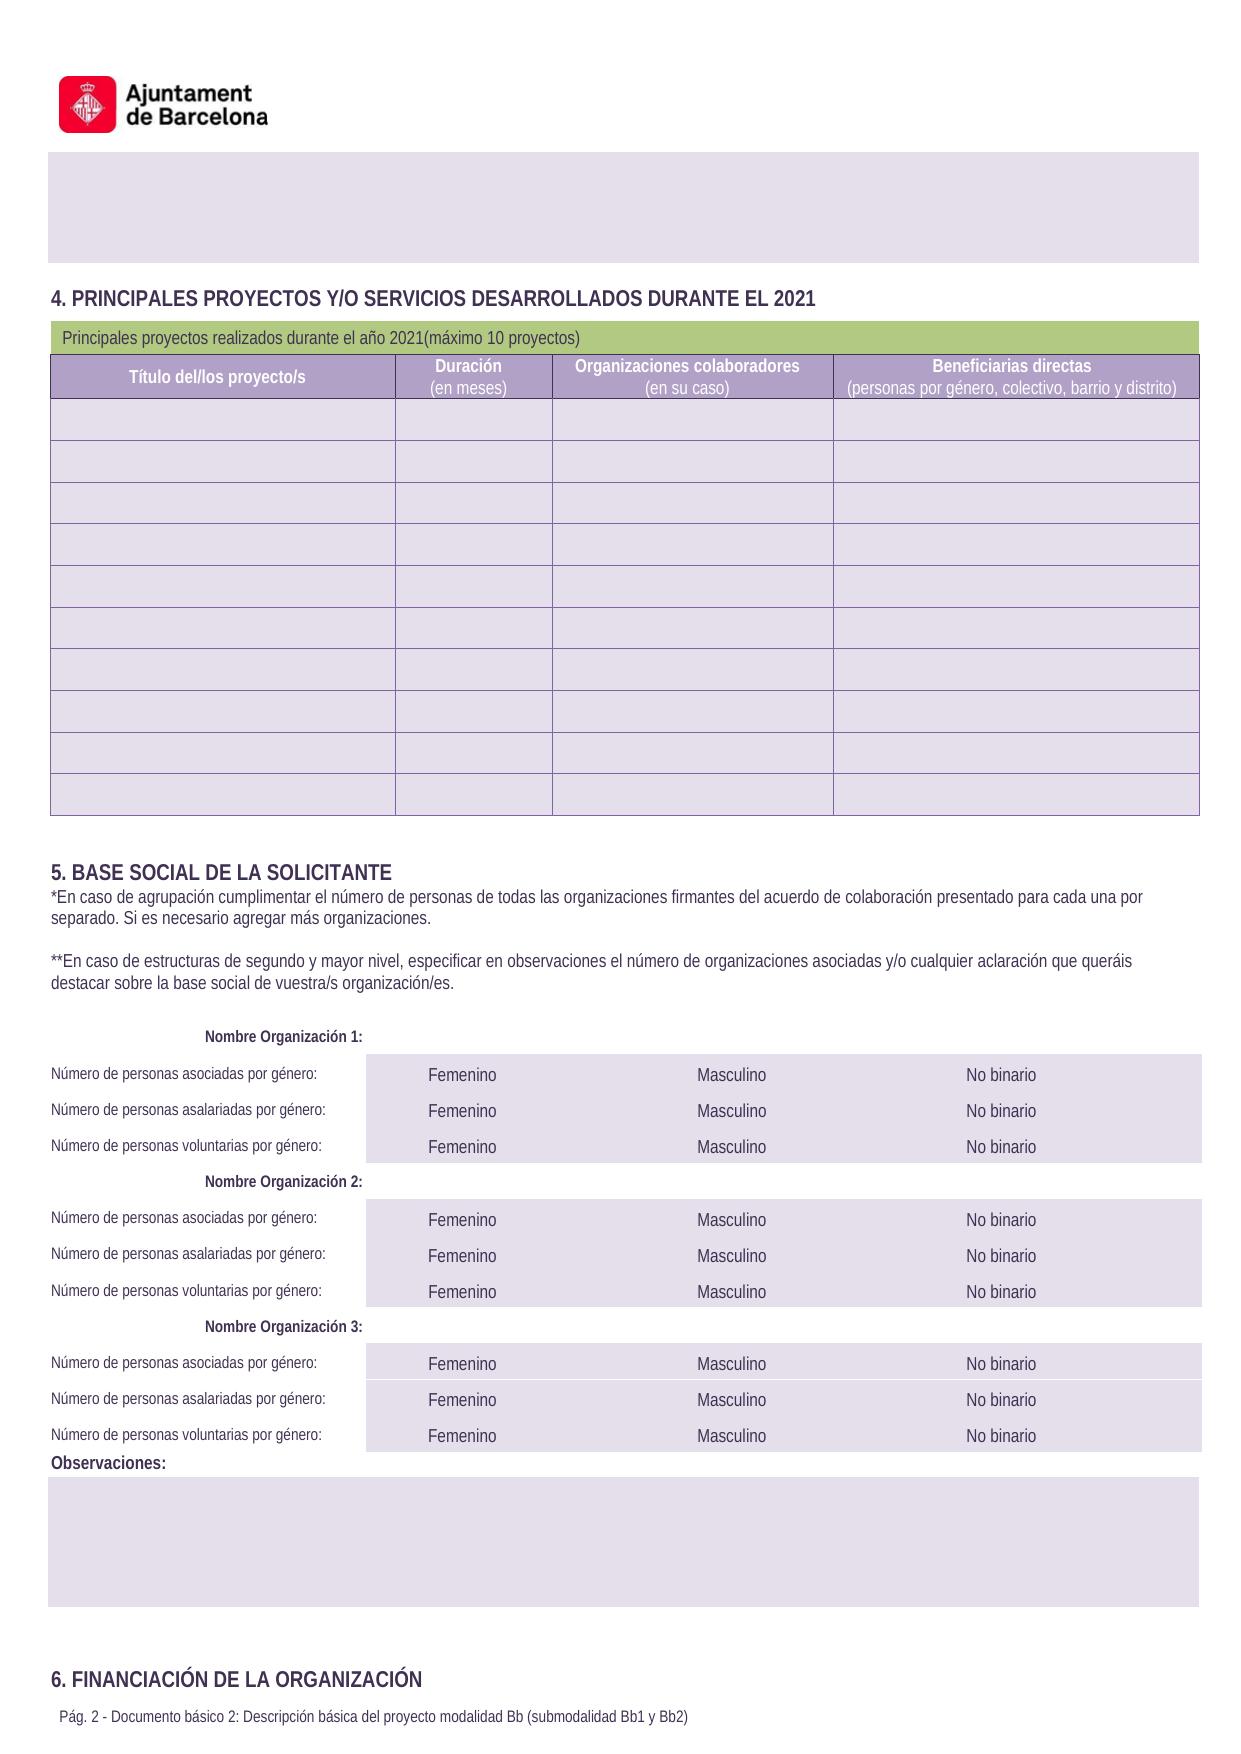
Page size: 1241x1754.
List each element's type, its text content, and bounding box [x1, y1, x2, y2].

table_cell Organizaciones colaboradores (en su caso) [553, 355, 833, 398]
table_cell [553, 566, 833, 607]
table_cell [834, 691, 1199, 732]
table_cell Número de personas asalariadas por género: [48, 1235, 366, 1271]
table_cell [51, 733, 395, 773]
table_cell No binario [904, 1271, 1202, 1307]
table_cell [51, 691, 395, 732]
table_cell Masculino [635, 1271, 904, 1307]
table_cell [51, 774, 395, 815]
table_cell [366, 1307, 1202, 1343]
table_cell [834, 566, 1199, 607]
table_cell [553, 608, 833, 648]
table_cell Beneficiarias directas (personas por género, colectivo, barrio y distrito) [834, 355, 1199, 398]
table_cell Número de personas asociadas por género: [48, 1343, 366, 1379]
table_cell [396, 524, 552, 565]
table_cell [48, 1477, 1199, 1607]
table_cell Observaciones: [48, 1452, 1199, 1477]
table_cell Nombre Organización 2: [48, 1163, 366, 1199]
table_cell No binario [904, 1235, 1202, 1271]
table_cell Masculino [635, 1090, 904, 1126]
table_cell Femenino [366, 1416, 635, 1452]
table_cell [48, 152, 1199, 263]
table_cell No binario [904, 1126, 1202, 1163]
table_cell [51, 441, 395, 482]
picture [59, 76, 268, 133]
table_cell Título del/los proyecto/s [51, 355, 395, 398]
table_cell [396, 483, 552, 523]
table_cell Femenino [366, 1380, 635, 1416]
table_cell [553, 649, 833, 690]
table_cell Masculino [635, 1380, 904, 1416]
table_cell [834, 733, 1199, 773]
table_cell [553, 441, 833, 482]
table_cell Número de personas voluntarias por género: [48, 1126, 366, 1163]
table_cell [834, 524, 1199, 565]
table_cell Masculino [635, 1416, 904, 1452]
table_cell No binario [904, 1054, 1202, 1090]
table_cell Nombre Organización 1: [48, 1018, 366, 1054]
table_cell [396, 399, 552, 440]
table_cell Femenino [366, 1090, 635, 1126]
table_cell [834, 649, 1199, 690]
table_cell [553, 399, 833, 440]
table_cell [553, 733, 833, 773]
table_cell Número de personas asociadas por género: [48, 1054, 366, 1090]
table_cell [834, 483, 1199, 523]
table_cell Número de personas asociadas por género: [48, 1199, 366, 1235]
table_cell [51, 566, 395, 607]
table_cell Femenino [366, 1271, 635, 1307]
table_cell Masculino [635, 1199, 904, 1235]
table_cell Número de personas voluntarias por género: [48, 1271, 366, 1307]
table_cell [396, 691, 552, 732]
table_cell No binario [904, 1416, 1202, 1452]
table_cell Femenino [366, 1199, 635, 1235]
table_cell [834, 399, 1199, 440]
table_cell [51, 649, 395, 690]
table_cell Femenino [366, 1054, 635, 1090]
table_cell [366, 1163, 1202, 1199]
table_cell Duración (en meses) [396, 355, 552, 398]
table_cell [834, 774, 1199, 815]
table_cell [553, 524, 833, 565]
table_cell Número de personas asalariadas por género: [48, 1380, 366, 1416]
table_cell Masculino [635, 1343, 904, 1379]
table_cell [553, 774, 833, 815]
table_cell Número de personas voluntarias por género: [48, 1416, 366, 1452]
table_cell No binario [904, 1090, 1202, 1126]
table_cell [51, 399, 395, 440]
table_cell [834, 441, 1199, 482]
table_header 5. BASE SOCIAL DE LA SOLICITANTE *En caso de agrupación cumplimentar el número de personas de todas las organizaciones firmantes del acuerdo de colaboración presentado para cada una por separado. Si es necesario agregar más organizaciones. **En caso de estructuras de segundo y mayor nivel, especificar en observaciones el número de organizaciones asociadas y/o cualquier aclaración que queráis destacar sobre la base social de vuestra/s organización/es. [48, 859, 1199, 1018]
table_cell Femenino [366, 1126, 635, 1163]
table_cell [396, 441, 552, 482]
table_cell [366, 1018, 1202, 1054]
table_cell [553, 691, 833, 732]
table_cell [396, 733, 552, 773]
table_cell [51, 524, 395, 565]
table_cell [396, 608, 552, 648]
table_cell Masculino [635, 1054, 904, 1090]
table_header Principales proyectos realizados durante el año 2021(máximo 10 proyectos) [51, 321, 1199, 354]
table_cell Femenino [366, 1235, 635, 1271]
table_cell No binario [904, 1199, 1202, 1235]
table_header 4. PRINCIPALES PROYECTOS Y/O SERVICIOS DESARROLLADOS DURANTE EL 2021 [48, 273, 1199, 321]
table_cell Número de personas asalariadas por género: [48, 1090, 366, 1126]
table_cell [553, 483, 833, 523]
table_cell [51, 608, 395, 648]
table_cell Masculino [635, 1235, 904, 1271]
table_cell [396, 649, 552, 690]
table_cell Nombre Organización 3: [48, 1307, 366, 1343]
table_cell [51, 483, 395, 523]
table_cell Masculino [635, 1126, 904, 1163]
table_cell Femenino [366, 1343, 635, 1379]
table_cell No binario [904, 1380, 1202, 1416]
table_cell [396, 774, 552, 815]
table_cell [396, 566, 552, 607]
table_cell [834, 608, 1199, 648]
table_header 6. FINANCIACIÓN DE LA ORGANIZACIÓN [48, 1656, 1221, 1693]
table_cell No binario [904, 1343, 1202, 1379]
